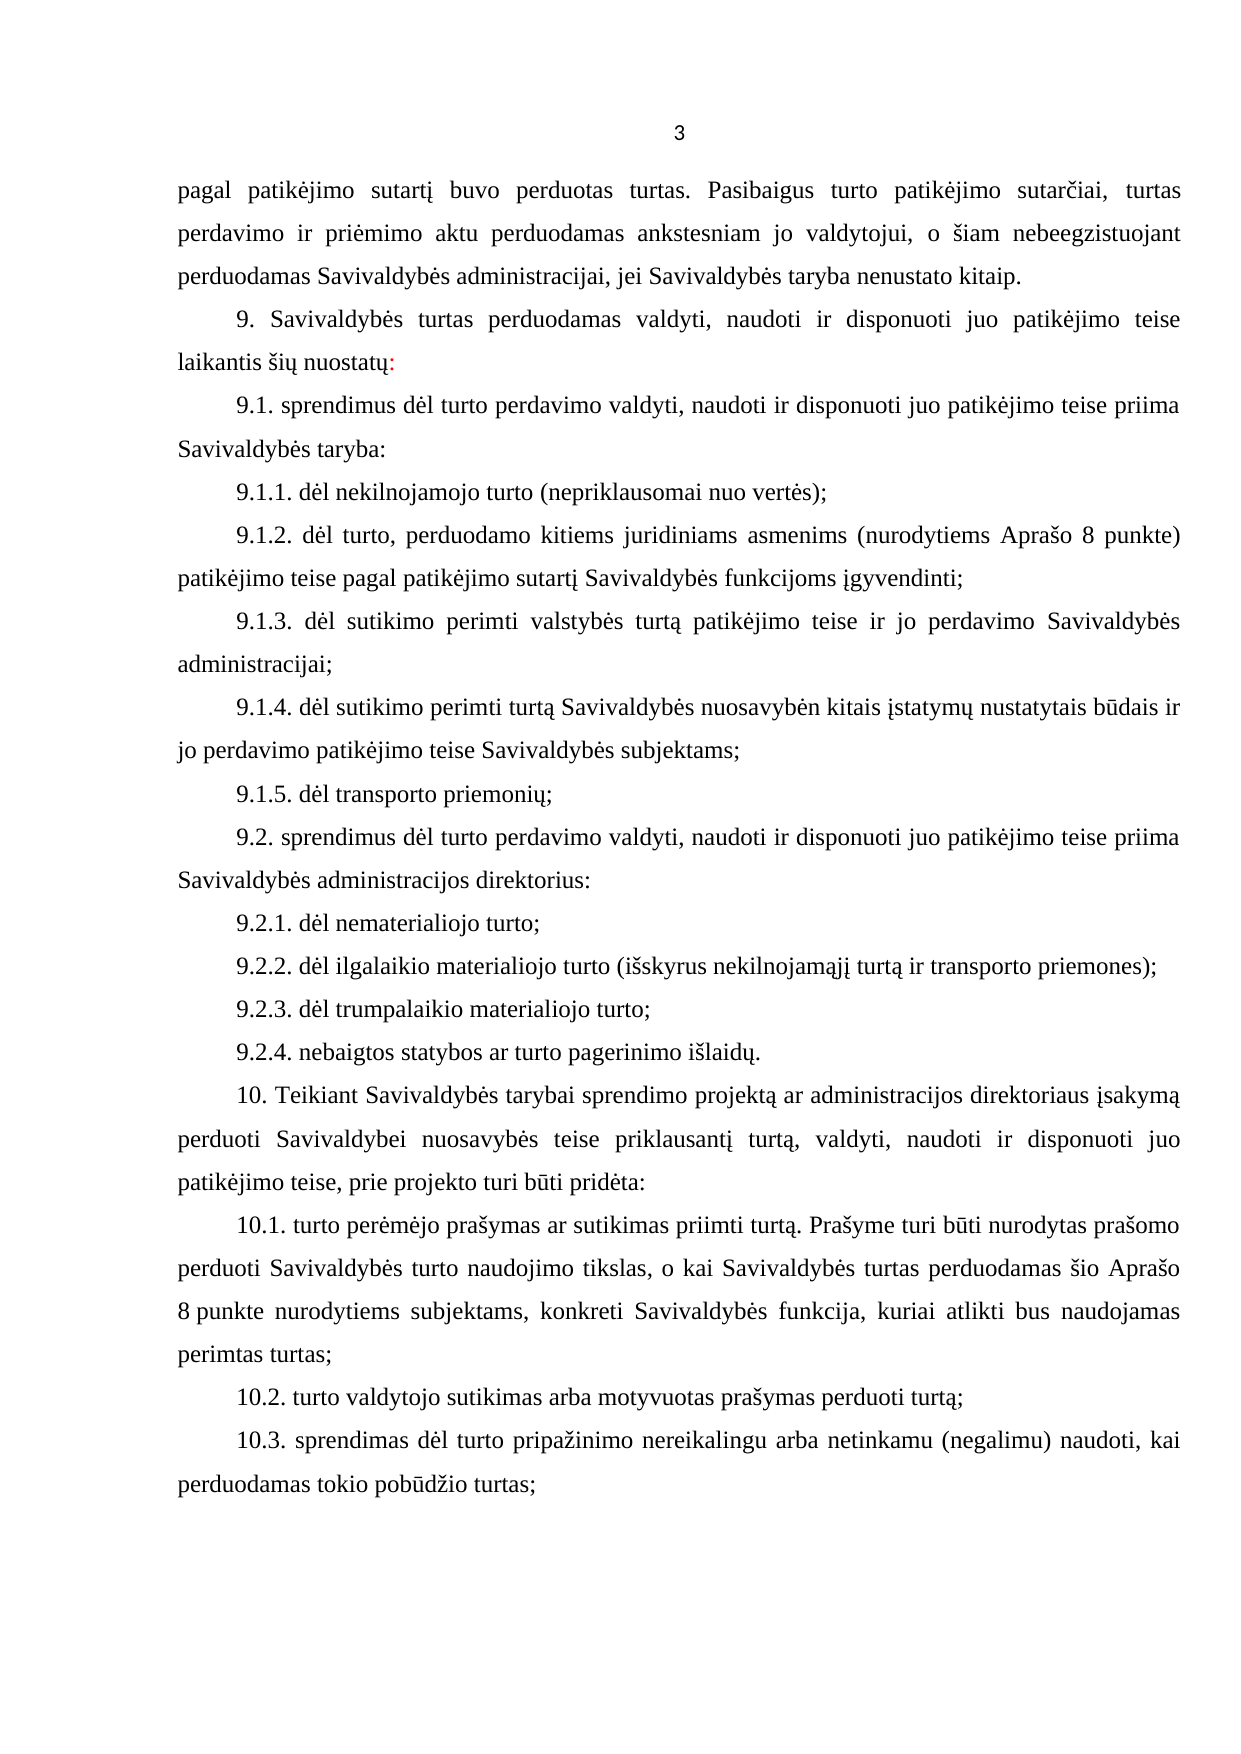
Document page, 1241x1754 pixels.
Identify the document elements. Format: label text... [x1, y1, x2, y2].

text 9.1.3. dėl sutikimo perimti valstybės turtą patikėjimo teise ir jo perdavimo Savivaldybės administracijai; [177, 606, 1181, 678]
text 9.2.4. nebaigtos statybos ar turto pagerinimo išlaidų. [177, 1037, 1181, 1066]
text 9.2.2. dėl ilgalaikio materialiojo turto (išskyrus nekilnojamąjį turtą ir transporto priemones); [177, 951, 1181, 980]
text 9.1.4. dėl sutikimo perimti turtą Savivaldybės nuosavybėn kitais įstatymų nustatytais būdais ir jo perdavimo patikėjimo teise Savivaldybės subjektams; [177, 692, 1181, 764]
text 9.2. sprendimus dėl turto perdavimo valdyti, naudoti ir disponuoti juo patikėjimo teise priima Savivaldybės administracijos direktorius: [177, 822, 1181, 894]
text 9.2.3. dėl trumpalaikio materialiojo turto; [177, 994, 1181, 1023]
text 9. Savivaldybės turtas perduodamas valdyti, naudoti ir disponuoti juo patikėjimo teise laikantis šių nuostatų: [177, 304, 1181, 376]
text 9.1.1. dėl nekilnojamojo turto (nepriklausomai nuo vertės); [177, 477, 1181, 506]
text 9.1. sprendimus dėl turto perdavimo valdyti, naudoti ir disponuoti juo patikėjimo teise priima Savivaldybės taryba: [177, 391, 1181, 462]
text 9.2.1. dėl nematerialiojo turto; [177, 908, 1181, 937]
text 10.3. sprendimas dėl turto pripažinimo nereikalingu arba netinkamu (negalimu) naudoti, kai perduodamas tokio pobūdžio turtas; [177, 1426, 1181, 1497]
text 10.1. turto perėmėjo prašymas ar sutikimas priimti turtą. Prašyme turi būti nurodytas prašomo perduoti Savivaldybės turto naudojimo tikslas, o kai Savivaldybės turtas perduodamas šio Aprašo 8 punkte nurodytiems subjektams, konkreti Savivaldybės funkcija, kuriai atlikti bus naudojamas perimtas turtas; [177, 1210, 1181, 1368]
text 9.1.2. dėl turto, perduodamo kitiems juridiniams asmenims (nurodytiems Aprašo 8 punkte) patikėjimo teise pagal patikėjimo sutartį Savivaldybės funkcijoms įgyvendinti; [177, 520, 1181, 592]
text 10. Teikiant Savivaldybės tarybai sprendimo projektą ar administracijos direktoriaus įsakymą perduoti Savivaldybei nuosavybės teise priklausantį turtą, valdyti, naudoti ir disponuoti juo patikėjimo teise, prie projekto turi būti pridėta: [177, 1081, 1181, 1196]
text 9.1.5. dėl transporto priemonių; [177, 779, 1181, 807]
text 10.2. turto valdytojo sutikimas arba motyvuotas prašymas perduoti turtą; [177, 1382, 1181, 1411]
text pagal patikėjimo sutartį buvo perduotas turtas. Pasibaigus turto patikėjimo sutarčiai, turtas perdavimo ir priėmimo aktu perduodamas ankstesniam jo valdytojui, o šiam nebeegzistuojant perduodamas Savivaldybės administracijai, jei Savivaldybės taryba nenustato kitaip. [177, 175, 1181, 290]
